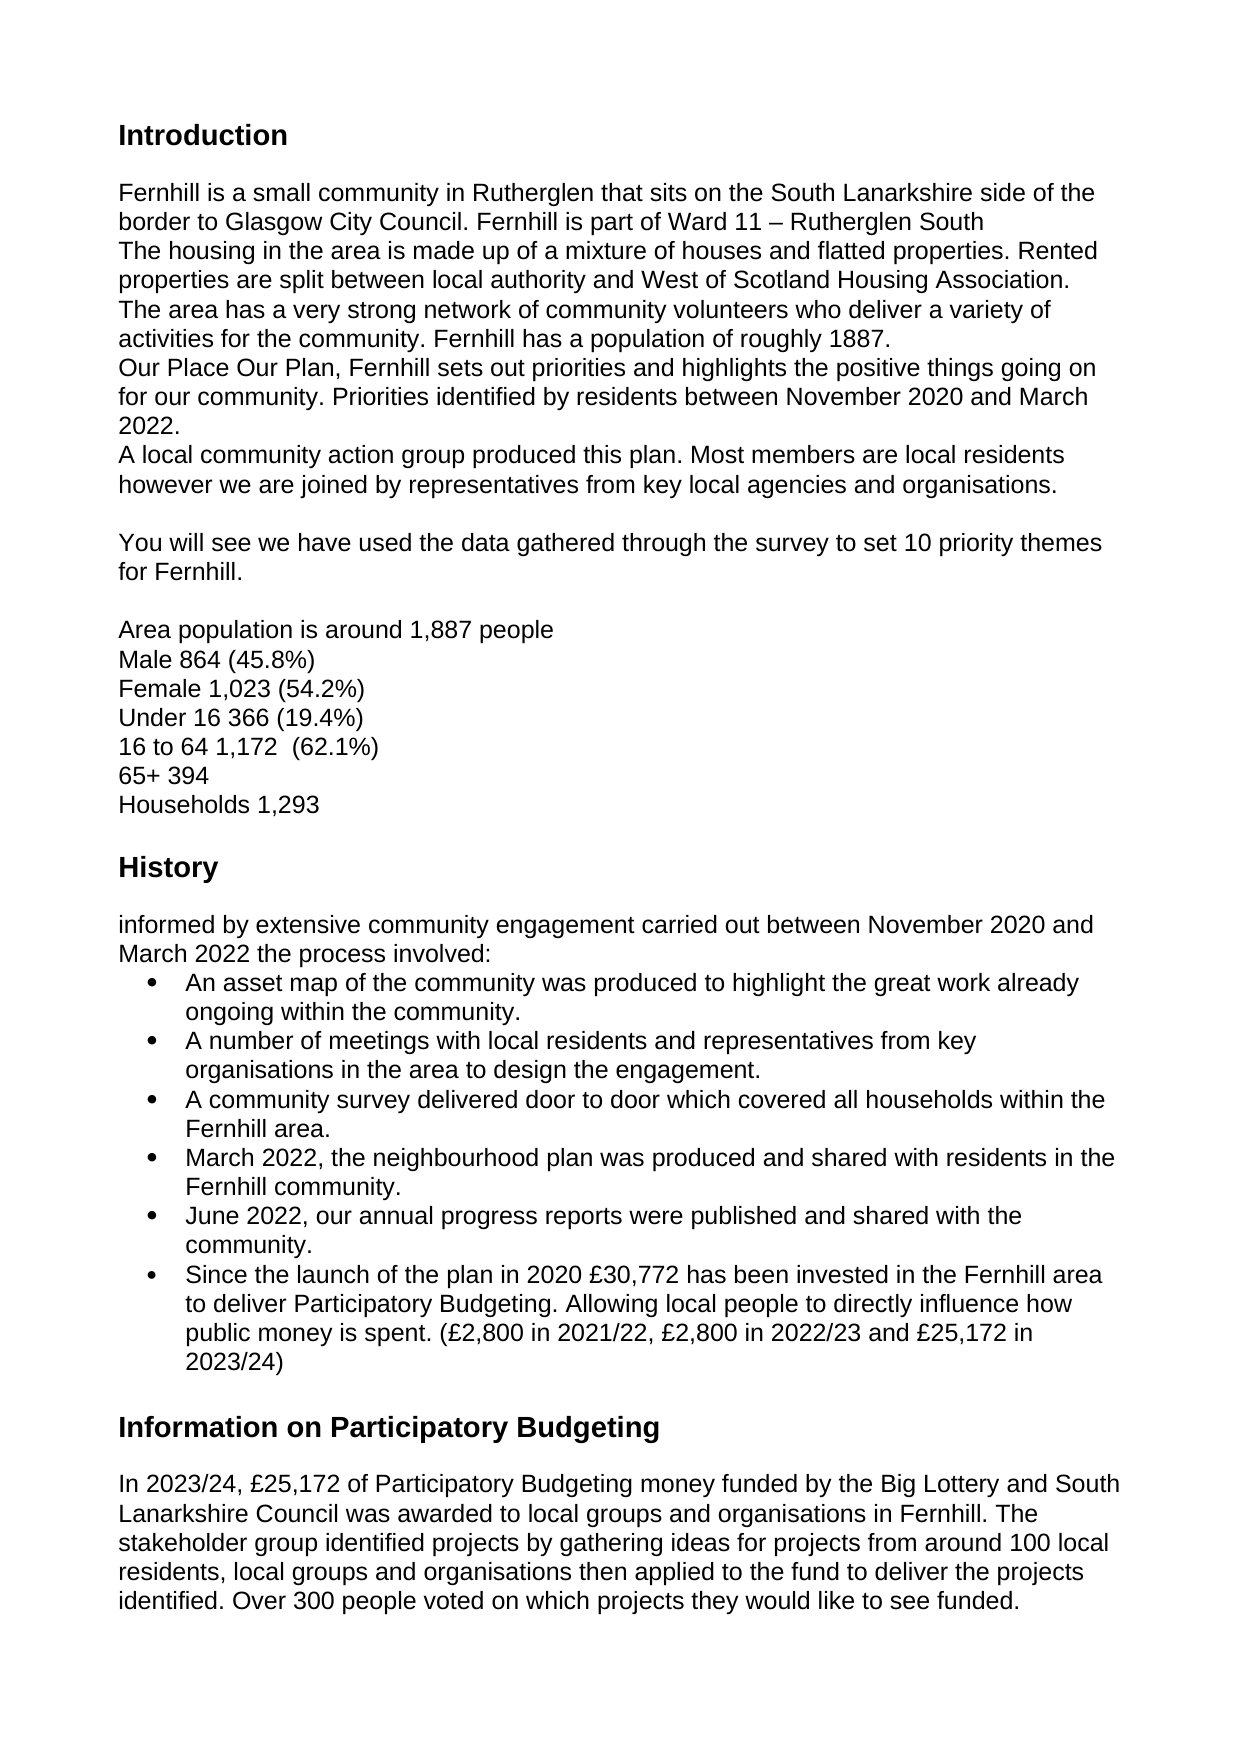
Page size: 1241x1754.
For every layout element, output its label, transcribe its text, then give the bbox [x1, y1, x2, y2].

text Under 16 366 (19.4%) [118, 703, 1122, 732]
list A community survey delivered door to door which covered all households within the Fernhill area. [148, 1085, 1122, 1143]
text Area population is around 1,887 people [118, 616, 1122, 645]
list An asset map of the community was produced to highlight the great work already ongoing within the community. [148, 968, 1122, 1026]
text You will see we have used the data gathered through the survey to set 10 priority themes for Fernhill. [118, 528, 1122, 586]
list June 2022, our annual progress reports were published and shared with the community. [148, 1201, 1122, 1260]
subtitle History [118, 850, 1122, 883]
list A number of meetings with local residents and representatives from key organisations in the area to design the engagement. [148, 1026, 1122, 1085]
text In 2023/24, £25,172 of Participatory Budgeting money funded by the Big Lottery and South Lanarkshire Council was awarded to local groups and organisations in Fernhill. The stakeholder group identified projects by gathering ideas for projects from around 100 local residents, local groups and organisations then applied to the fund to deliver the projects identified. Over 300 people voted on which projects they would like to see funded. [118, 1469, 1122, 1615]
subtitle Information on Participatory Budgeting [118, 1410, 1122, 1443]
subtitle Introduction [118, 118, 1122, 152]
text 16 to 64 1,172 (62.1%) [118, 732, 1122, 761]
list Since the launch of the plan in 2020 £30,772 has been invested in the Fernhill area to deliver Participatory Budgeting. Allowing local people to directly influence how public money is spent. (£2,800 in 2021/22, £2,800 in 2022/23 and £25,172 in 2023/24) [148, 1260, 1122, 1406]
text informed by extensive community engagement carried out between November 2020 and March 2022 the process involved: [118, 910, 1122, 968]
text Households 1,293 [118, 791, 1122, 819]
list March 2022, the neighbourhood plan was produced and shared with residents in the Fernhill community. [148, 1143, 1122, 1201]
text A local community action group produced this plan. Most members are local residents however we are joined by representatives from key local agencies and organisations. [118, 441, 1122, 499]
text The area has a very strong network of community volunteers who deliver a variety of activities for the community. Fernhill has a population of roughly 1887. [118, 295, 1122, 353]
text Female 1,023 (54.2%) [118, 674, 1122, 703]
text Our Place Our Plan, Fernhill sets out priorities and highlights the positive things going on for our community. Priorities identified by residents between November 2020 and March 2022. [118, 353, 1122, 441]
text The housing in the area is made up of a mixture of houses and flatted properties. Rented properties are split between local authority and West of Scotland Housing Association. [118, 236, 1122, 295]
text Male 864 (45.8%) [118, 645, 1122, 674]
text 65+ 394 [118, 761, 1122, 791]
text Fernhill is a small community in Rutherglen that sits on the South Lanarkshire side of the border to Glasgow City Council. Fernhill is part of Ward 11 – Rutherglen South [118, 178, 1122, 236]
